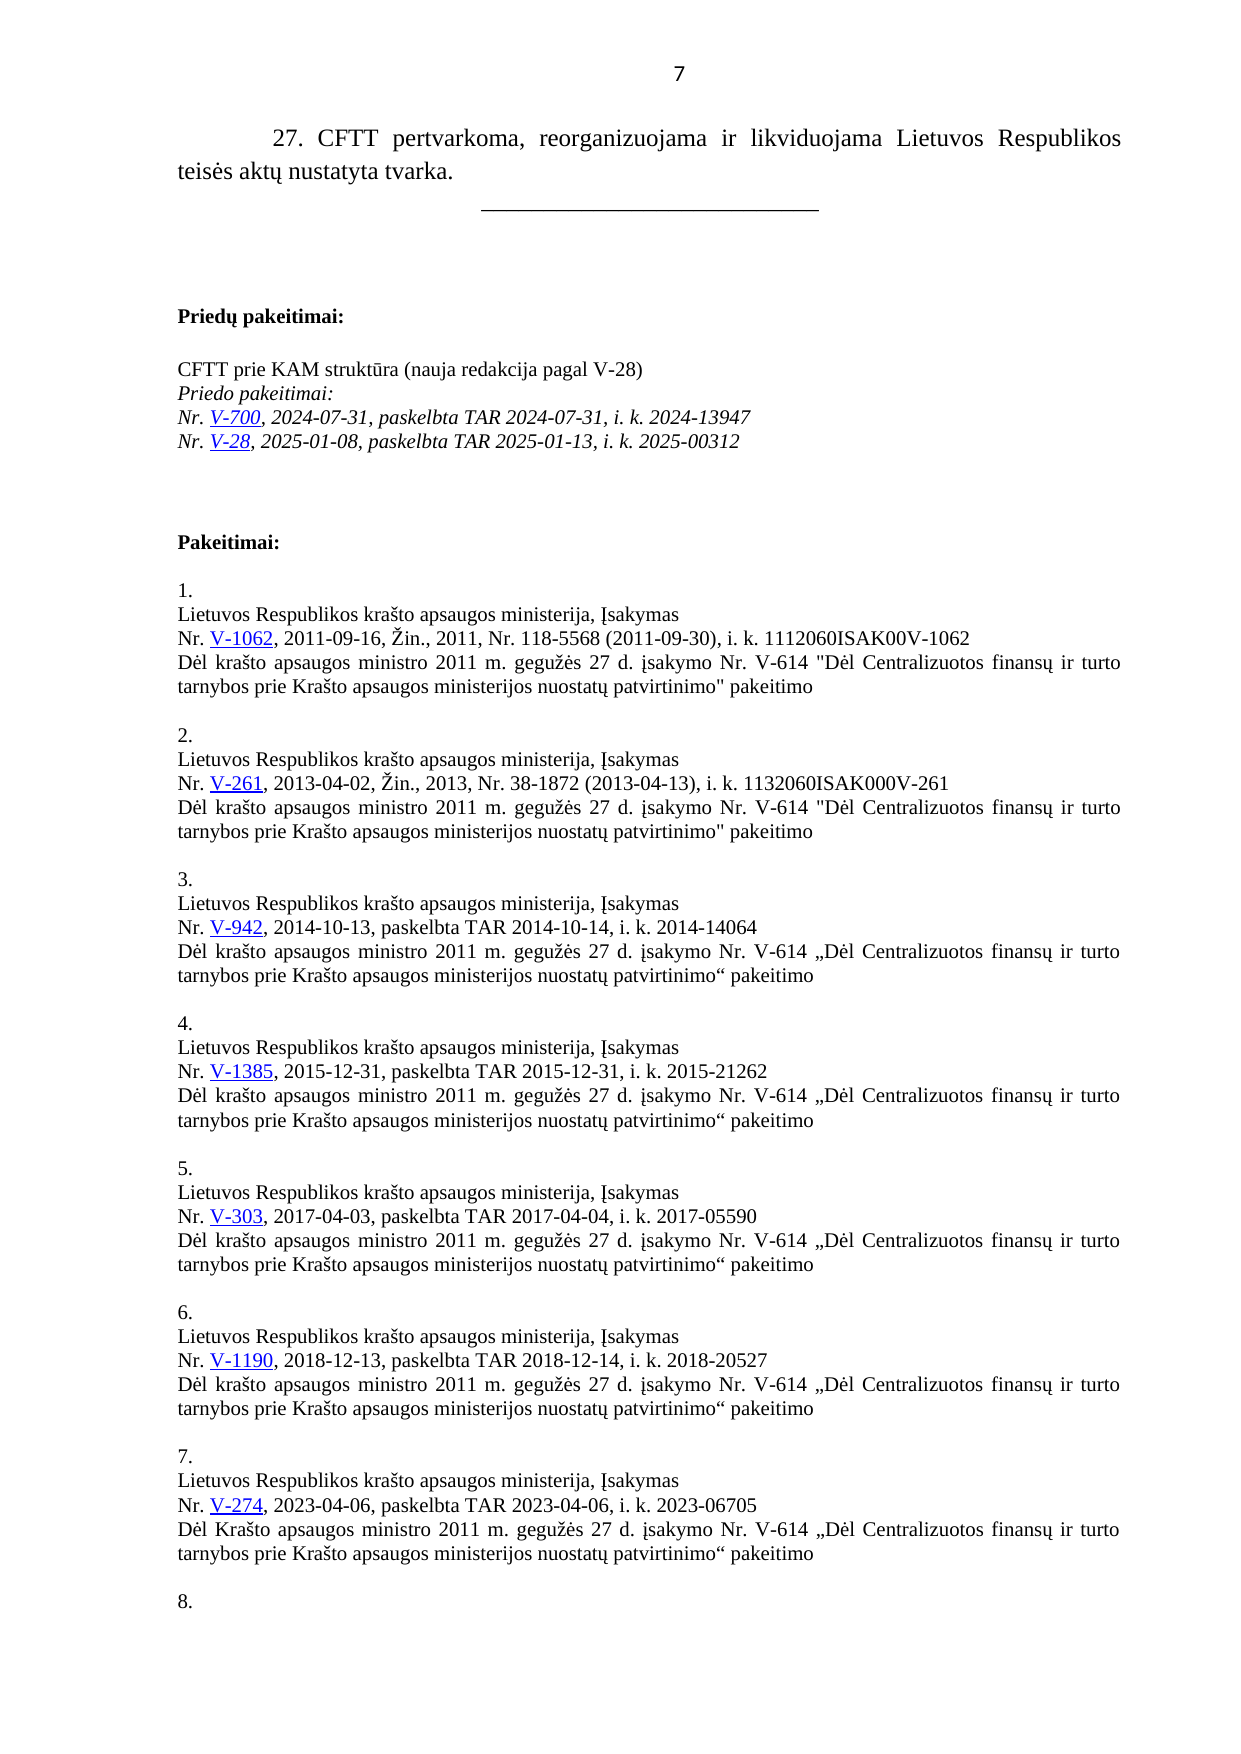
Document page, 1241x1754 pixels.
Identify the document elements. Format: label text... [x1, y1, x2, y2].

text Nr. V-274, 2023-04-06, paskelbta TAR 2023-04-06, i. k. 2023-06705 [177, 1492, 1122, 1517]
text Dėl krašto apsaugos ministro 2011 m. gegužės 27 d. įsakymo Nr. V-614 "Dėl Centralizuotos finansų ir turto tarnybos prie Krašto apsaugos ministerijos nuostatų patvirtinimo" pakeitimo [177, 795, 1122, 843]
text Lietuvos Respublikos krašto apsaugos ministerija, Įsakymas [177, 747, 1122, 771]
text 6. [177, 1300, 1122, 1324]
text 1. [177, 578, 1122, 602]
text CFTT prie KAM struktūra (nauja redakcija pagal V-28) [177, 357, 1122, 381]
text Lietuvos Respublikos krašto apsaugos ministerija, Įsakymas [177, 1468, 1122, 1492]
text Nr. V-942, 2014-10-13, paskelbta TAR 2014-10-14, i. k. 2014-14064 [177, 915, 1122, 939]
text Dėl Krašto apsaugos ministro 2011 m. gegužės 27 d. įsakymo Nr. V-614 „Dėl Centralizuotos finansų ir turto tarnybos prie Krašto apsaugos ministerijos nuostatų patvirtinimo“ pakeitimo [177, 1517, 1122, 1565]
text 3. [177, 867, 1122, 891]
text Nr. V-28, 2025-01-08, paskelbta TAR 2025-01-13, i. k. 2025-00312 [177, 429, 1122, 453]
text Nr. V-303, 2017-04-03, paskelbta TAR 2017-04-04, i. k. 2017-05590 [177, 1204, 1122, 1228]
text Lietuvos Respublikos krašto apsaugos ministerija, Įsakymas [177, 602, 1122, 626]
text Dėl krašto apsaugos ministro 2011 m. gegužės 27 d. įsakymo Nr. V-614 „Dėl Centralizuotos finansų ir turto tarnybos prie Krašto apsaugos ministerijos nuostatų patvirtinimo“ pakeitimo [177, 1372, 1122, 1420]
text Nr. V-700, 2024-07-31, paskelbta TAR 2024-07-31, i. k. 2024-13947 [177, 405, 1122, 429]
text Dėl krašto apsaugos ministro 2011 m. gegužės 27 d. įsakymo Nr. V-614 „Dėl Centralizuotos finansų ir turto tarnybos prie Krašto apsaugos ministerijos nuostatų patvirtinimo“ pakeitimo [177, 1083, 1122, 1132]
text Lietuvos Respublikos krašto apsaugos ministerija, Įsakymas [177, 1180, 1122, 1204]
text 27. CFTT pertvarkoma, reorganizuojama ir likviduojama Lietuvos Respublikos teisės aktų nustatyta tvarka. [177, 118, 1122, 185]
text Nr. V-1062, 2011-09-16, Žin., 2011, Nr. 118-5568 (2011-09-30), i. k. 1112060ISAK00V-1062 [177, 626, 1122, 650]
text Priedo pakeitimai: [177, 381, 1122, 405]
text Nr. V-261, 2013-04-02, Žin., 2013, Nr. 38-1872 (2013-04-13), i. k. 1132060ISAK000V-261 [177, 771, 1122, 795]
text 7. [177, 1444, 1122, 1468]
text Dėl krašto apsaugos ministro 2011 m. gegužės 27 d. įsakymo Nr. V-614 "Dėl Centralizuotos finansų ir turto tarnybos prie Krašto apsaugos ministerijos nuostatų patvirtinimo" pakeitimo [177, 650, 1122, 698]
text Nr. V-1190, 2018-12-13, paskelbta TAR 2018-12-14, i. k. 2018-20527 [177, 1348, 1122, 1372]
text Lietuvos Respublikos krašto apsaugos ministerija, Įsakymas [177, 1035, 1122, 1059]
text Pakeitimai: [177, 530, 1122, 554]
text 8. [177, 1589, 1122, 1613]
text Lietuvos Respublikos krašto apsaugos ministerija, Įsakymas [177, 891, 1122, 915]
text Lietuvos Respublikos krašto apsaugos ministerija, Įsakymas [177, 1324, 1122, 1348]
text 5. [177, 1156, 1122, 1180]
text Dėl krašto apsaugos ministro 2011 m. gegužės 27 d. įsakymo Nr. V-614 „Dėl Centralizuotos finansų ir turto tarnybos prie Krašto apsaugos ministerijos nuostatų patvirtinimo“ pakeitimo [177, 939, 1122, 987]
text 2. [177, 722, 1122, 747]
text Priedų pakeitimai: [177, 304, 1122, 328]
text 4. [177, 1011, 1122, 1035]
text Nr. V-1385, 2015-12-31, paskelbta TAR 2015-12-31, i. k. 2015-21262 [177, 1059, 1122, 1083]
text ___________________________ [177, 185, 1122, 213]
text Dėl krašto apsaugos ministro 2011 m. gegužės 27 d. įsakymo Nr. V-614 „Dėl Centralizuotos finansų ir turto tarnybos prie Krašto apsaugos ministerijos nuostatų patvirtinimo“ pakeitimo [177, 1228, 1122, 1276]
